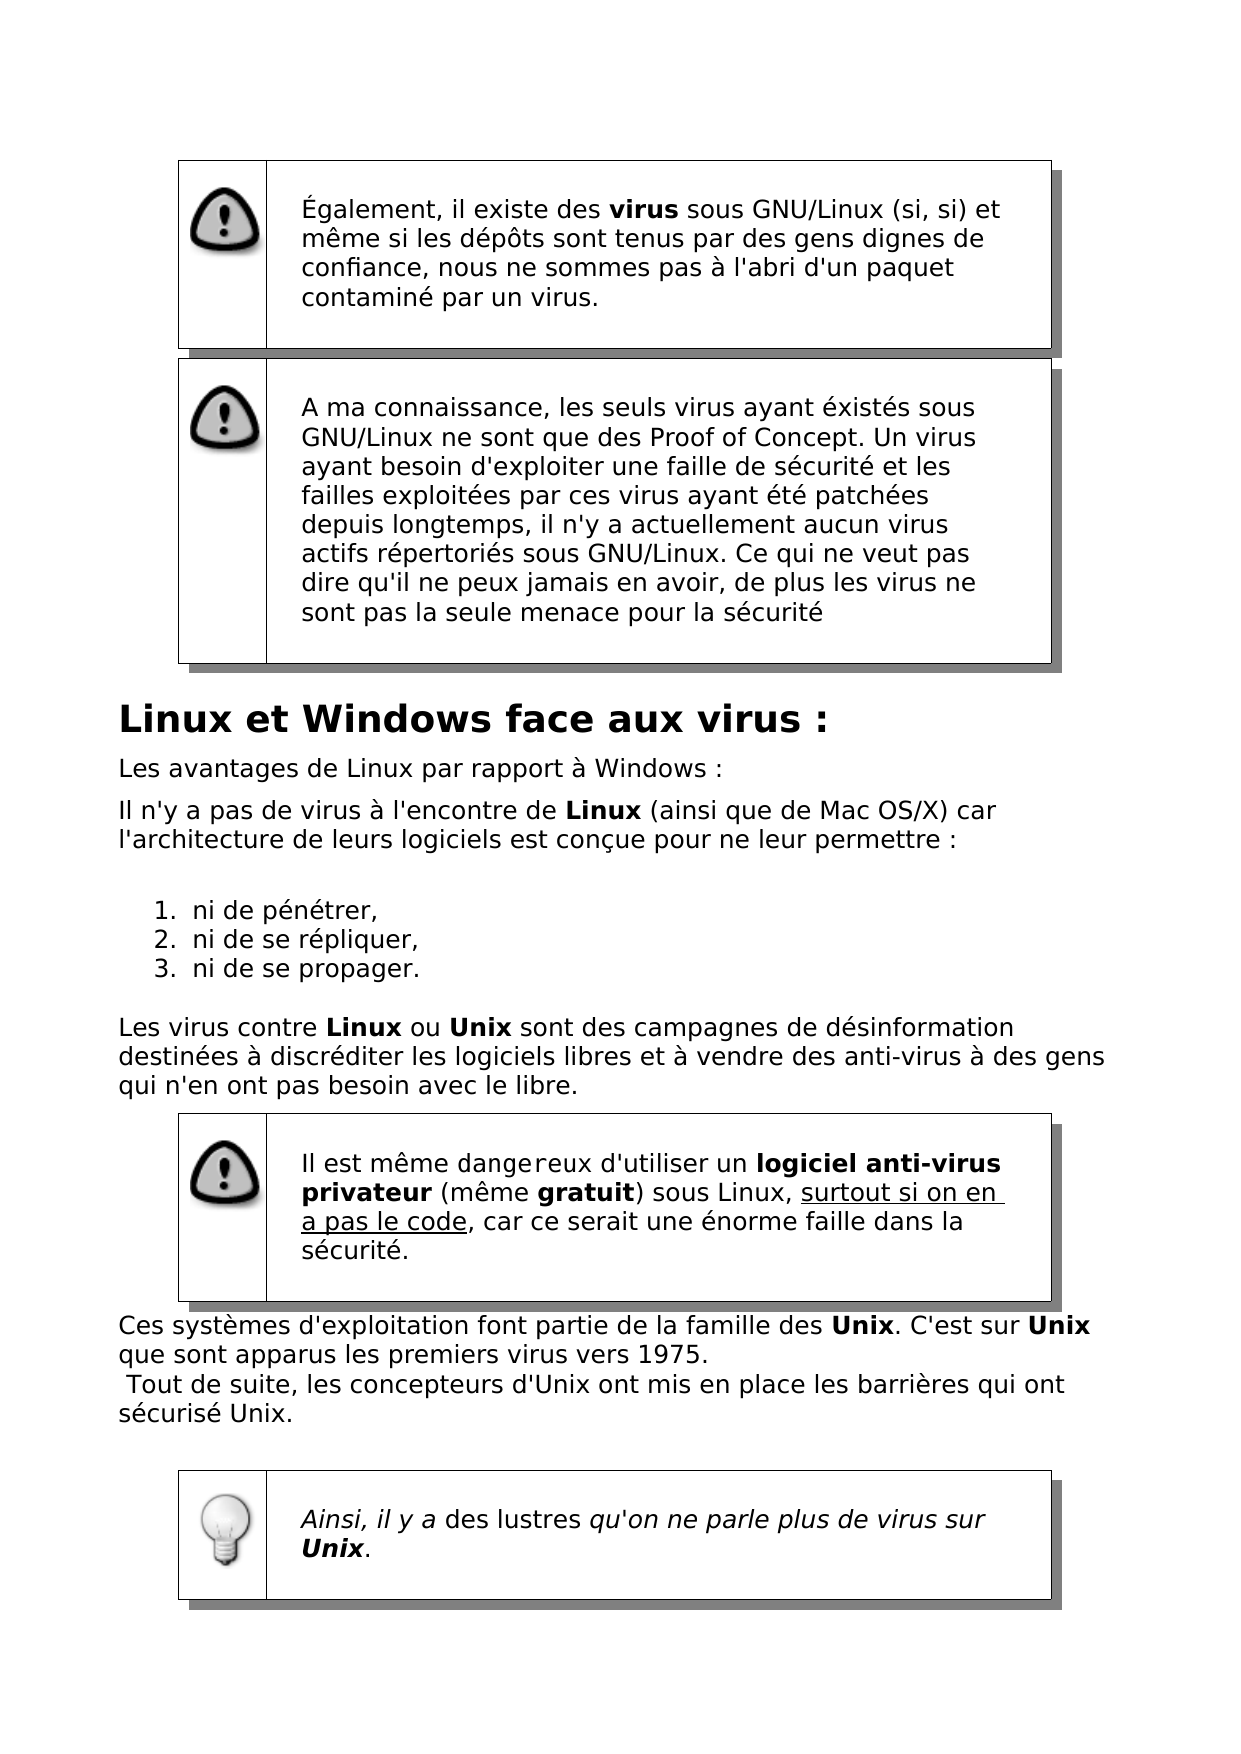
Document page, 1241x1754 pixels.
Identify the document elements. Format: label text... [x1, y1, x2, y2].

text Il n'y a pas de virus à l'encontre de Linux (ainsi que de Mac OS/X) car l'architecture de leurs logiciels est conçue pour ne leur permettre : [118, 796, 1122, 854]
table_header Il est même dangereux d'utiliser un logiciel anti-virus privateur (même gratuit) sous Linux, surtout si on en a pas le code, car ce serait une énorme faille dans la sécurité. [267, 1114, 1051, 1301]
picture [190, 183, 266, 259]
list ni de pénétrer, [177, 896, 1122, 925]
text Ces systèmes d'exploitation font partie de la famille des Unix. C'est sur Unix que sont apparus les premiers virus vers 1975. Tout de suite, les concepteurs d'Unix ont mis en place les barrières qui ont sécurisé Unix. [118, 1312, 1122, 1457]
picture [190, 381, 266, 457]
table_header [179, 1471, 266, 1599]
picture [190, 1493, 266, 1569]
text [118, 118, 1122, 147]
table_header A ma connaissance, les seuls virus ayant éxistés sous GNU/Linux ne sont que des Proof of Concept. Un virus ayant besoin d'exploiter une faille de sécurité et les failles exploitées par ces virus ayant été patchées depuis longtemps, il n'y a actuellement aucun virus actifs répertoriés sous GNU/Linux. Ce qui ne veut pas dire qu'il ne peux jamais en avoir, de plus les virus ne sont pas la seule menace pour la sécurité [267, 359, 1051, 662]
table_header Ainsi, il y a des lustres qu'on ne parle plus de virus sur Unix. [267, 1471, 1051, 1599]
table_header [179, 161, 266, 347]
list ni de se répliquer, [177, 925, 1122, 954]
text Les virus contre Linux ou Unix sont des campagnes de désinformation destinées à discréditer les logiciels libres et à vendre des anti-virus à des gens qui n'en ont pas besoin avec le libre. [118, 1013, 1122, 1101]
text Les avantages de Linux par rapport à Windows : [118, 754, 1122, 783]
table_header [179, 1114, 266, 1301]
table_header [179, 359, 266, 662]
subtitle Linux et Windows face aux virus : [118, 698, 1122, 742]
table_header Également, il existe des virus sous GNU/Linux (si, si) et même si les dépôts sont tenus par des gens dignes de confiance, nous ne sommes pas à l'abri d'un paquet contaminé par un virus. [267, 161, 1051, 347]
list ni de se propager. [177, 954, 1122, 984]
picture [190, 1137, 266, 1212]
